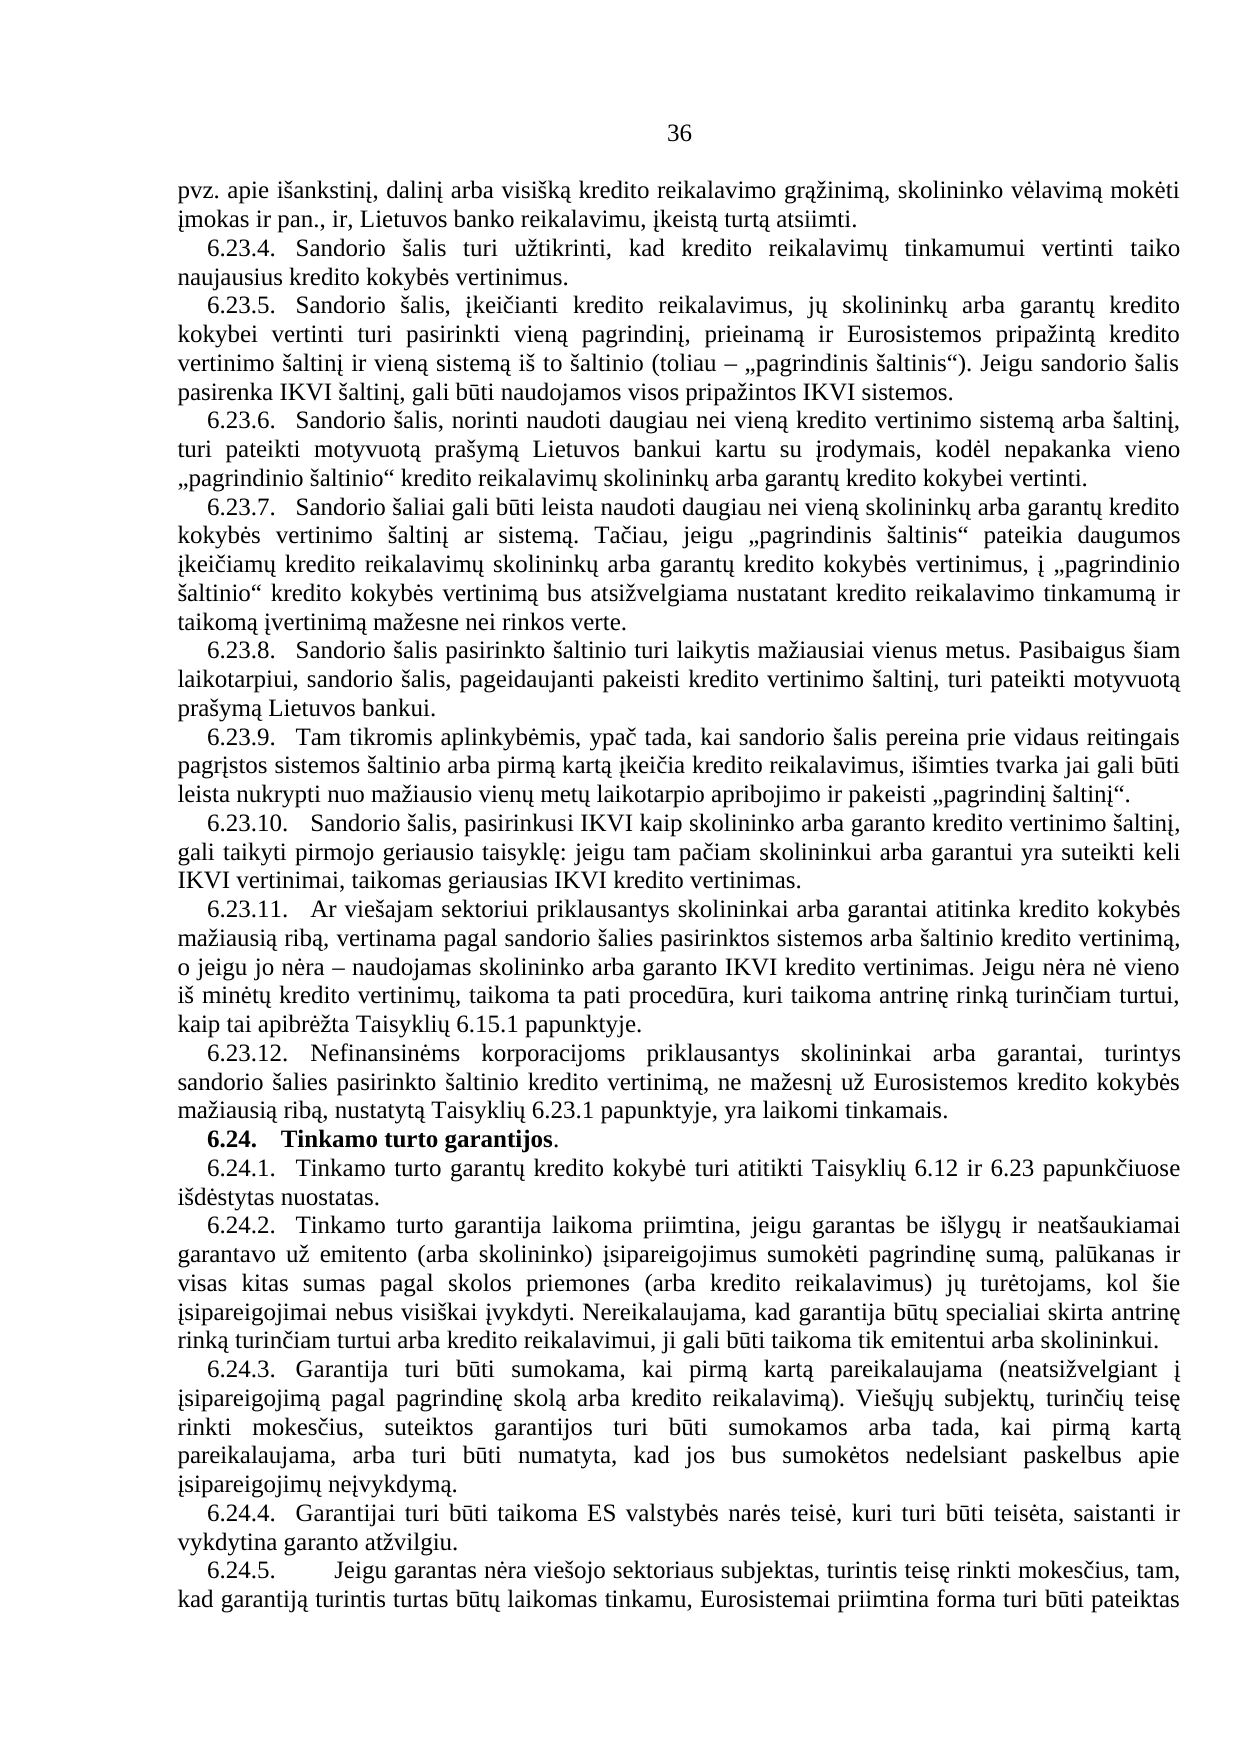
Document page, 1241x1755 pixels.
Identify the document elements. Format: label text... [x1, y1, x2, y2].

text 6.23.6. Sandorio šalis, norinti naudoti daugiau nei vieną kredito vertinimo sistemą arba šaltinį, turi pateikti motyvuotą prašymą Lietuvos bankui kartu su įrodymais, kodėl nepakanka vieno „pagrindinio šaltinio“ kredito reikalavimų skolininkų arba garantų kredito kokybei vertinti. [177, 406, 1181, 492]
text 6.23.9. Tam tikromis aplinkybėmis, ypač tada, kai sandorio šalis pereina prie vidaus reitingais pagrįstos sistemos šaltinio arba pirmą kartą įkeičia kredito reikalavimus, išimties tvarka jai gali būti leista nukrypti nuo mažiausio vienų metų laikotarpio apribojimo ir pakeisti „pagrindinį šaltinį“. [177, 722, 1181, 808]
text 6.23.4. Sandorio šalis turi užtikrinti, kad kredito reikalavimų tinkamumui vertinti taiko naujausius kredito kokybės vertinimus. [177, 233, 1181, 291]
text 6.24.1. Tinkamo turto garantų kredito kokybė turi atitikti Taisyklių 6.12 ir 6.23 papunkčiuose išdėstytas nuostatas. [177, 1153, 1181, 1211]
subtitle 6.24. Tinkamo turto garantijos. [177, 1124, 1181, 1153]
text 6.24.4. Garantijai turi būti taikoma ES valstybės narės teisė, kuri turi būti teisėta, saistanti ir vykdytina garanto atžvilgiu. [177, 1498, 1181, 1556]
text 6.23.12. Nefinansinėms korporacijoms priklausantys skolininkai arba garantai, turintys sandorio šalies pasirinkto šaltinio kredito vertinimą, ne mažesnį už Eurosistemos kredito kokybės mažiausią ribą, nustatytą Taisyklių 6.23.1 papunktyje, yra laikomi tinkamais. [177, 1038, 1181, 1124]
text pvz. apie išankstinį, dalinį arba visišką kredito reikalavimo grąžinimą, skolininko vėlavimą mokėti įmokas ir pan., ir, Lietuvos banko reikalavimu, įkeistą turtą atsiimti. [177, 176, 1181, 233]
text 6.24.5. Jeigu garantas nėra viešojo sektoriaus subjektas, turintis teisę rinkti mokesčius, tam, kad garantiją turintis turtas būtų laikomas tinkamu, Eurosistemai priimtina forma turi būti pateiktas [177, 1556, 1181, 1613]
text 6.23.8. Sandorio šalis pasirinkto šaltinio turi laikytis mažiausiai vienus metus. Pasibaigus šiam laikotarpiui, sandorio šalis, pageidaujanti pakeisti kredito vertinimo šaltinį, turi pateikti motyvuotą prašymą Lietuvos bankui. [177, 636, 1181, 722]
text 6.24.3. Garantija turi būti sumokama, kai pirmą kartą pareikalaujama (neatsižvelgiant į įsipareigojimą pagal pagrindinę skolą arba kredito reikalavimą). Viešųjų subjektų, turinčių teisę rinkti mokesčius, suteiktos garantijos turi būti sumokamos arba tada, kai pirmą kartą pareikalaujama, arba turi būti numatyta, kad jos bus sumokėtos nedelsiant paskelbus apie įsipareigojimų neįvykdymą. [177, 1354, 1181, 1498]
text 6.23.5. Sandorio šalis, įkeičianti kredito reikalavimus, jų skolininkų arba garantų kredito kokybei vertinti turi pasirinkti vieną pagrindinį, prieinamą ir Eurosistemos pripažintą kredito vertinimo šaltinį ir vieną sistemą iš to šaltinio (toliau – „pagrindinis šaltinis“). Jeigu sandorio šalis pasirenka IKVI šaltinį, gali būti naudojamos visos pripažintos IKVI sistemos. [177, 291, 1181, 406]
text 6.24.2. Tinkamo turto garantija laikoma priimtina, jeigu garantas be išlygų ir neatšaukiamai garantavo už emitento (arba skolininko) įsipareigojimus sumokėti pagrindinę sumą, palūkanas ir visas kitas sumas pagal skolos priemones (arba kredito reikalavimus) jų turėtojams, kol šie įsipareigojimai nebus visiškai įvykdyti. Nereikalaujama, kad garantija būtų specialiai skirta antrinę rinką turinčiam turtui arba kredito reikalavimui, ji gali būti taikoma tik emitentui arba skolininkui. [177, 1211, 1181, 1354]
text 6.23.7. Sandorio šaliai gali būti leista naudoti daugiau nei vieną skolininkų arba garantų kredito kokybės vertinimo šaltinį ar sistemą. Tačiau, jeigu „pagrindinis šaltinis“ pateikia daugumos įkeičiamų kredito reikalavimų skolininkų arba garantų kredito kokybės vertinimus, į „pagrindinio šaltinio“ kredito kokybės vertinimą bus atsižvelgiama nustatant kredito reikalavimo tinkamumą ir taikomą įvertinimą mažesne nei rinkos verte. [177, 492, 1181, 636]
text 6.23.11. Ar viešajam sektoriui priklausantys skolininkai arba garantai atitinka kredito kokybės mažiausią ribą, vertinama pagal sandorio šalies pasirinktos sistemos arba šaltinio kredito vertinimą, o jeigu jo nėra – naudojamas skolininko arba garanto IKVI kredito vertinimas. Jeigu nėra nė vieno iš minėtų kredito vertinimų, taikoma ta pati procedūra, kuri taikoma antrinę rinką turinčiam turtui, kaip tai apibrėžta Taisyklių 6.15.1 papunktyje. [177, 894, 1181, 1038]
text 6.23.10. Sandorio šalis, pasirinkusi IKVI kaip skolininko arba garanto kredito vertinimo šaltinį, gali taikyti pirmojo geriausio taisyklę: jeigu tam pačiam skolininkui arba garantui yra suteikti keli IKVI vertinimai, taikomas geriausias IKVI kredito vertinimas. [177, 808, 1181, 894]
